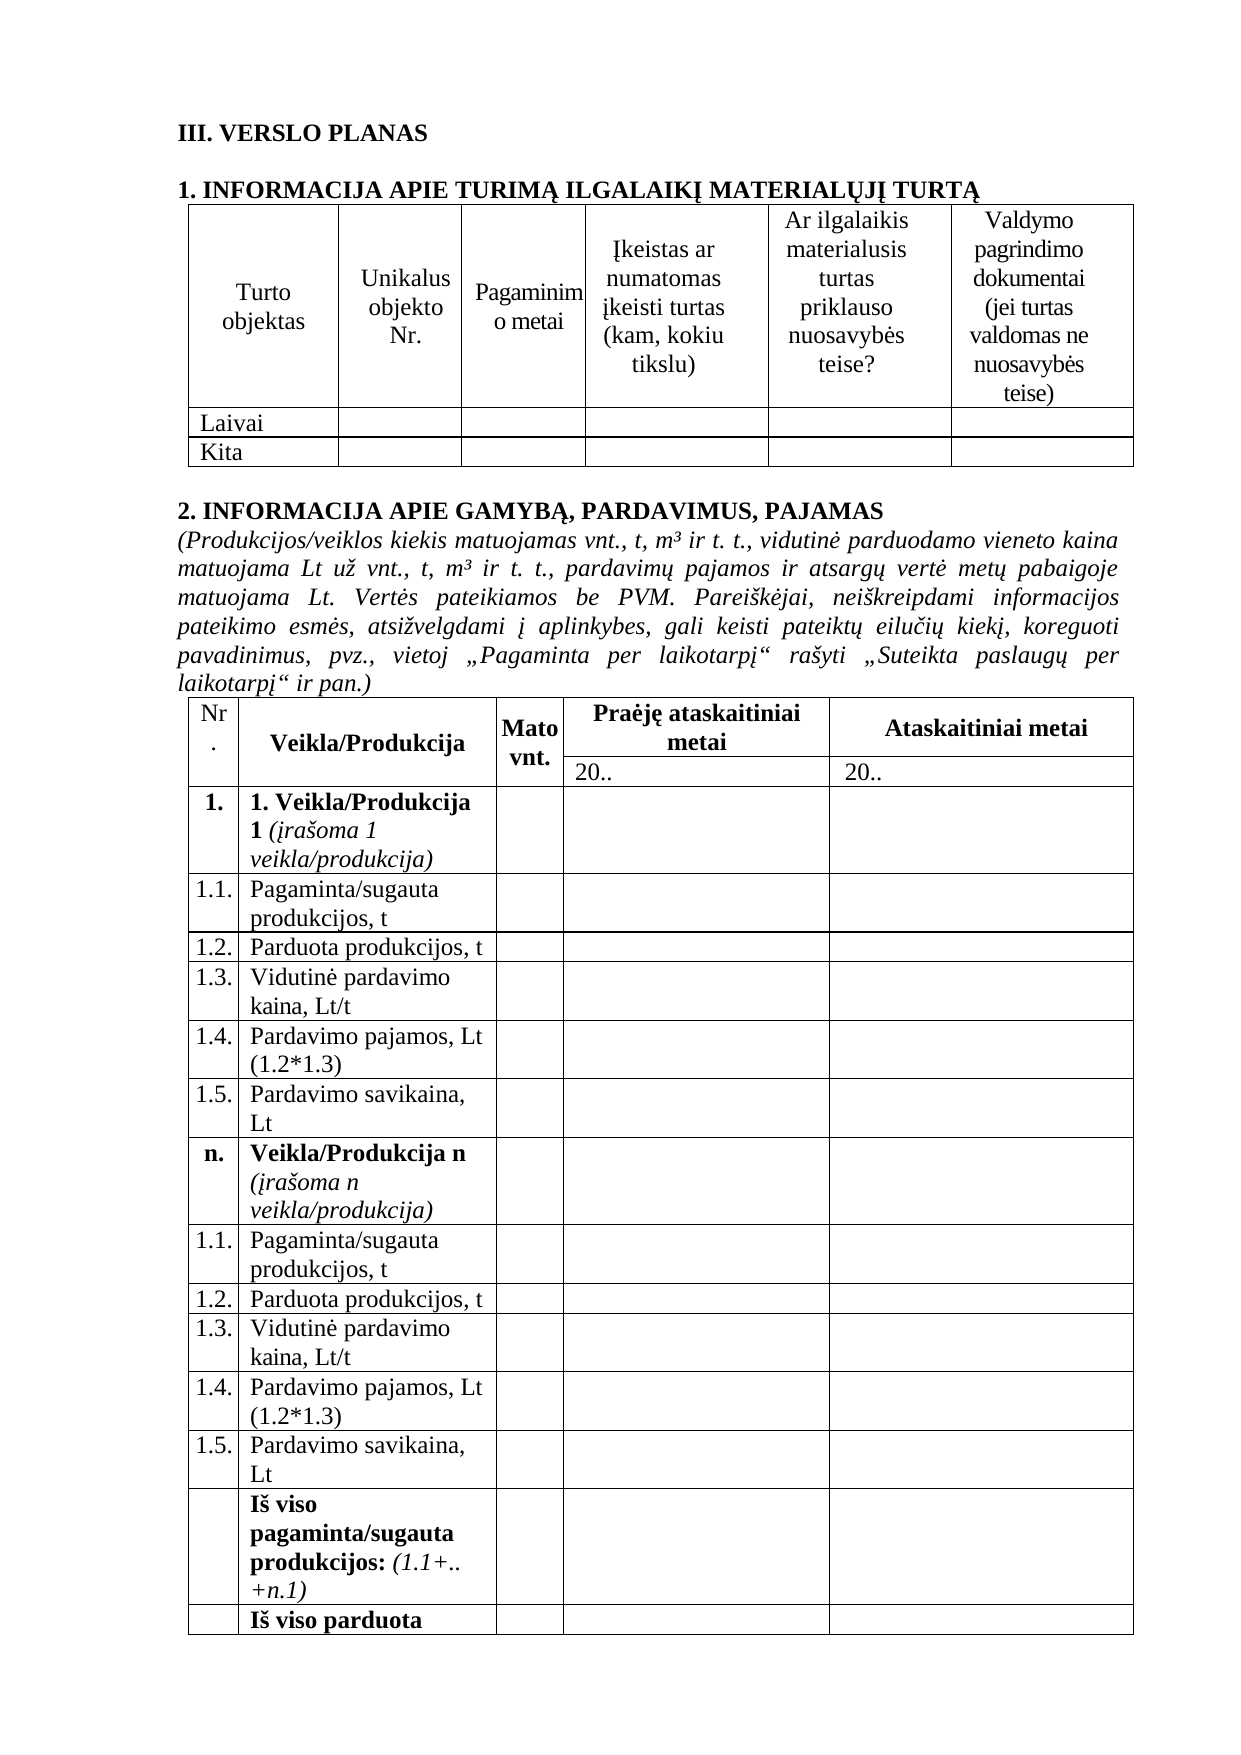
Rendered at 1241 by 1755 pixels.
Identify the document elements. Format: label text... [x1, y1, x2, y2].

table_cell Pardavimo savikaina, Lt [239, 1431, 496, 1488]
table_cell [564, 1284, 829, 1312]
table_cell 1.4. [189, 1021, 238, 1078]
table_cell n. [189, 1138, 238, 1224]
table_cell [497, 1284, 563, 1312]
table_cell 1.5. [189, 1431, 238, 1488]
table_cell [564, 1605, 829, 1634]
table_header Nr. [189, 698, 238, 786]
table_cell [769, 438, 951, 466]
table_cell [564, 1021, 829, 1078]
table_cell [564, 874, 829, 931]
table_cell Vidutinė pardavimo kaina, Lt/t [239, 1314, 496, 1371]
table_cell [497, 1431, 563, 1488]
table_cell [830, 1431, 1133, 1488]
table_cell [830, 1605, 1133, 1634]
table_cell Vidutinė pardavimo kaina, Lt/t [239, 962, 496, 1020]
table_cell [830, 962, 1133, 1020]
table_cell [586, 408, 768, 436]
table_cell [830, 1284, 1133, 1312]
table_cell [769, 408, 951, 436]
table_cell [830, 874, 1133, 931]
table_cell [497, 1021, 563, 1078]
table_cell [462, 408, 585, 436]
table_cell [497, 874, 563, 931]
table_cell [564, 1372, 829, 1429]
table_cell [497, 1314, 563, 1371]
table_cell Iš viso parduota [239, 1605, 496, 1634]
table_cell Pagaminta/sugauta produkcijos, t [239, 1225, 496, 1283]
table_cell [497, 787, 563, 873]
table_header Ataskaitiniai metai [830, 698, 1133, 756]
table_cell [564, 1225, 829, 1283]
table_cell [564, 1431, 829, 1488]
table_header Veikla/Produkcija [239, 698, 496, 786]
table_cell [497, 1489, 563, 1604]
table_cell Pardavimo savikaina, Lt [239, 1079, 496, 1137]
table_cell 1.1. [189, 874, 238, 931]
table_cell 1.4. [189, 1372, 238, 1429]
table_header Valdymo pagrindimo dokumentai (jei turtas valdomas ne nuosavybės teise) [952, 205, 1133, 407]
table_header Ar ilgalaikis materialusis turtas priklauso nuosavybės teise? [769, 205, 951, 407]
table_cell 1.2. [189, 1284, 238, 1312]
table_cell [497, 962, 563, 1020]
table_cell [497, 1079, 563, 1137]
table_header Turto objektas [189, 205, 338, 407]
table_cell [830, 1021, 1133, 1078]
table_cell Pardavimo pajamos, Lt (1.2*1.3) [239, 1021, 496, 1078]
table_cell 20.. [564, 757, 829, 786]
table_cell 20.. [830, 757, 1133, 786]
table_cell [462, 438, 585, 466]
text 1. INFORMACIJA APIE TURIMĄ ILGALAIKĮ MATERIALŲJĮ TURTĄ [177, 176, 1122, 204]
table_cell 1.1. [189, 1225, 238, 1283]
table_cell [339, 408, 461, 436]
table_cell [564, 933, 829, 961]
table_cell Parduota produkcijos, t [239, 933, 496, 961]
table_cell [830, 1138, 1133, 1224]
table_header Mato vnt. [497, 698, 563, 786]
table_cell [564, 1138, 829, 1224]
table_cell 1. [189, 787, 238, 873]
table_cell [564, 1079, 829, 1137]
table_cell [952, 408, 1133, 436]
table_cell 1.3. [189, 962, 238, 1020]
table_cell [830, 1314, 1133, 1371]
table_cell [564, 1489, 829, 1604]
table_cell 1. Veikla/Produkcija 1 (įrašoma 1 veikla/produkcija) [239, 787, 496, 873]
table_header Praėję ataskaitiniai metai [564, 698, 829, 756]
table_cell [189, 1489, 238, 1604]
text 2. INFORMACIJA APIE GAMYBĄ, PARDAVIMUS, PAJAMAS [177, 496, 1122, 525]
table_cell [189, 1605, 238, 1634]
table_header Įkeistas ar numatomas įkeisti turtas (kam, kokiu tikslu) [586, 205, 768, 407]
table_cell [830, 1372, 1133, 1429]
table_cell 1.2. [189, 933, 238, 961]
table_cell [830, 1225, 1133, 1283]
table_cell Iš viso pagaminta/sugauta produkcijos: (1.1+..+n.1) [239, 1489, 496, 1604]
table_header Pagaminimo metai [462, 205, 585, 407]
table_cell [830, 787, 1133, 873]
table_cell 1.3. [189, 1314, 238, 1371]
table_cell Parduota produkcijos, t [239, 1284, 496, 1312]
table_cell [564, 787, 829, 873]
text III. VERSLO PLANAS [177, 118, 1122, 147]
table_header Unikalus objekto Nr. [339, 205, 461, 407]
table_cell [830, 1079, 1133, 1137]
table_cell [586, 438, 768, 466]
table_cell Kita [189, 438, 338, 466]
table_cell [497, 1225, 563, 1283]
table_cell [497, 1605, 563, 1634]
table_cell [497, 1138, 563, 1224]
table_cell Pagaminta/sugauta produkcijos, t [239, 874, 496, 931]
table_cell Veikla/Produkcija n (įrašoma n veikla/produkcija) [239, 1138, 496, 1224]
table_cell [830, 1489, 1133, 1604]
table_cell Laivai [189, 408, 338, 436]
table_cell [952, 438, 1133, 466]
table_cell [339, 438, 461, 466]
table_cell [564, 1314, 829, 1371]
table_cell Pardavimo pajamos, Lt (1.2*1.3) [239, 1372, 496, 1429]
table_cell 1.5. [189, 1079, 238, 1137]
table_cell [497, 933, 563, 961]
table_cell [564, 962, 829, 1020]
text (Produkcijos/veiklos kiekis matuojamas vnt., t, m³ ir t. t., vidutinė parduodamo vieneto kaina matuojama Lt už vnt., t, m³ ir t. t., pardavimų pajamos ir atsargų vertė metų pabaigoje matuojama Lt. Vertės pateikiamos be PVM. Pareiškėjai, neiškreipdami informacijos pateikimo esmės, atsižvelgdami į aplinkybes, gali keisti pateiktų eilučių kiekį, koreguoti pavadinimus, pvz., vietoj „Pagaminta per laikotarpį“ rašyti „Suteikta paslaugų per laikotarpį“ ir pan.) [177, 525, 1122, 697]
table_cell [830, 933, 1133, 961]
table_cell [497, 1372, 563, 1429]
